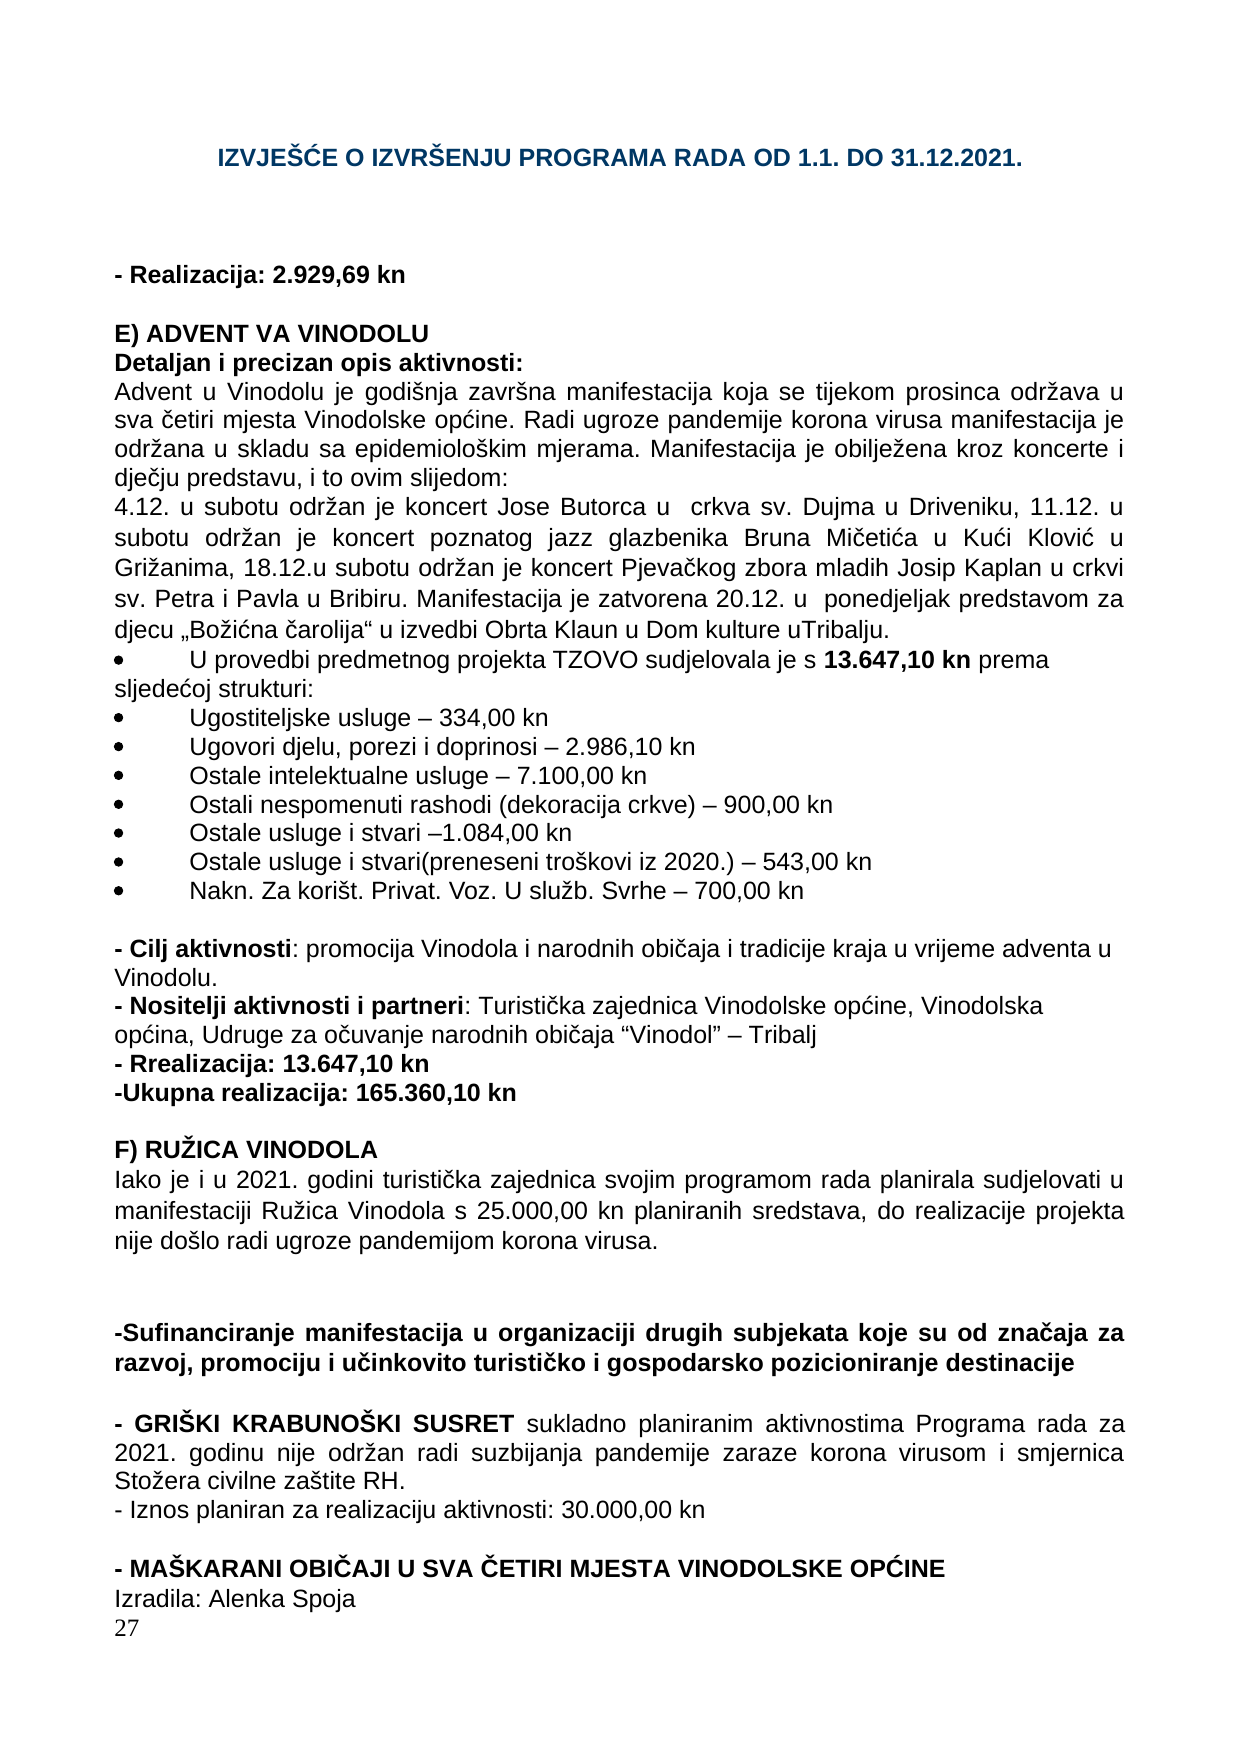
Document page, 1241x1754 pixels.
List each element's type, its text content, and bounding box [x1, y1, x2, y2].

list Nakn. Za korišt. Privat. Voz. U služb. Svrhe – 700,00 kn [114, 876, 1126, 905]
list Ostale usluge i stvari –1.084,00 kn [114, 818, 1126, 847]
list Ostale intelektualne usluge – 7.100,00 kn [114, 761, 1126, 789]
text Iako je i u 2021. godini turistička zajednica svojim programom rada planirala sudjelovati u manifestaciji Ružica Vinodola s 25.000,00 kn planiranih sredstava, do realizacije projekta nije došlo radi ugroze pandemijom korona virusa. [114, 1165, 1126, 1255]
text -Ukupna realizacija: 165.360,10 kn [114, 1077, 1126, 1106]
text - GRIŠKI KRABUNOŠKI SUSRET sukladno planiranim aktivnostima Programa rada za 2021. godinu nije održan radi suzbijanja pandemije zaraze korona virusom i smjernica Stožera civilne zaštite RH. [114, 1409, 1126, 1495]
text - Iznos planiran za realizaciju aktivnosti: 30.000,00 kn [114, 1495, 1126, 1524]
text Detaljan i precizan opis aktivnosti: [114, 348, 1126, 377]
text - Cilj aktivnosti: promocija Vinodola i narodnih običaja i tradicije kraja u vrijeme adventa u Vinodolu. [114, 934, 1126, 991]
text E) ADVENT VA VINODOLU [114, 319, 1126, 348]
text - Nositelji aktivnosti i partneri: Turistička zajednica Vinodolske općine, Vinodolska općina, Udruge za očuvanje narodnih običaja “Vinodol” – Tribalj [114, 991, 1126, 1049]
list Ugostiteljske usluge – 334,00 kn [114, 703, 1126, 732]
text Advent u Vinodolu je godišnja završna manifestacija koja se tijekom prosinca održava u sva četiri mjesta Vinodolske općine. Radi ugroze pandemije korona virusa manifestacija je održana u skladu sa epidemiološkim mjerama. Manifestacija je obilježena kroz koncerte i dječju predstavu, i to ovim slijedom: [114, 377, 1126, 492]
text F) RUŽICA VINODOLA [114, 1135, 1126, 1164]
list Ostale usluge i stvari(preneseni troškovi iz 2020.) – 543,00 kn [114, 847, 1126, 876]
list Ostali nespomenuti rashodi (dekoracija crkve) – 900,00 kn [114, 789, 1126, 818]
list Ugovori djelu, porezi i doprinosi – 2.986,10 kn [114, 732, 1126, 761]
text -Sufinanciranje manifestacija u organizaciji drugih subjekata koje su od značaja za razvoj, promociju i učinkovito turističko i gospodarsko pozicioniranje destinacije [114, 1317, 1126, 1377]
list U provedbi predmetnog projekta TZOVO sudjelovala je s 13.647,10 kn prema sljedećoj strukturi: [114, 645, 1126, 703]
text 4.12. u subotu održan je koncert Jose Butorca u crkva sv. Dujma u Driveniku, 11.12. u subotu održan je koncert poznatog jazz glazbenika Bruna Mičetića u Kući Klović u Grižanima, 18.12.u subotu održan je koncert Pjevačkog zbora mladih Josip Kaplan u crkvi sv. Petra i Pavla u Bribiru. Manifestacija je zatvorena 20.12. u ponedjeljak predstavom za djecu „Božićna čarolija“ u izvedbi Obrta Klaun u Dom kulture uTribalju. [114, 492, 1126, 643]
text - MAŠKARANI OBIČAJI U SVA ČETIRI MJESTA VINODOLSKE OPĆINE [114, 1554, 1126, 1583]
text - Realizacija: 2.929,69 kn [114, 260, 1126, 289]
text - Rrealizacija: 13.647,10 kn [114, 1049, 1126, 1077]
